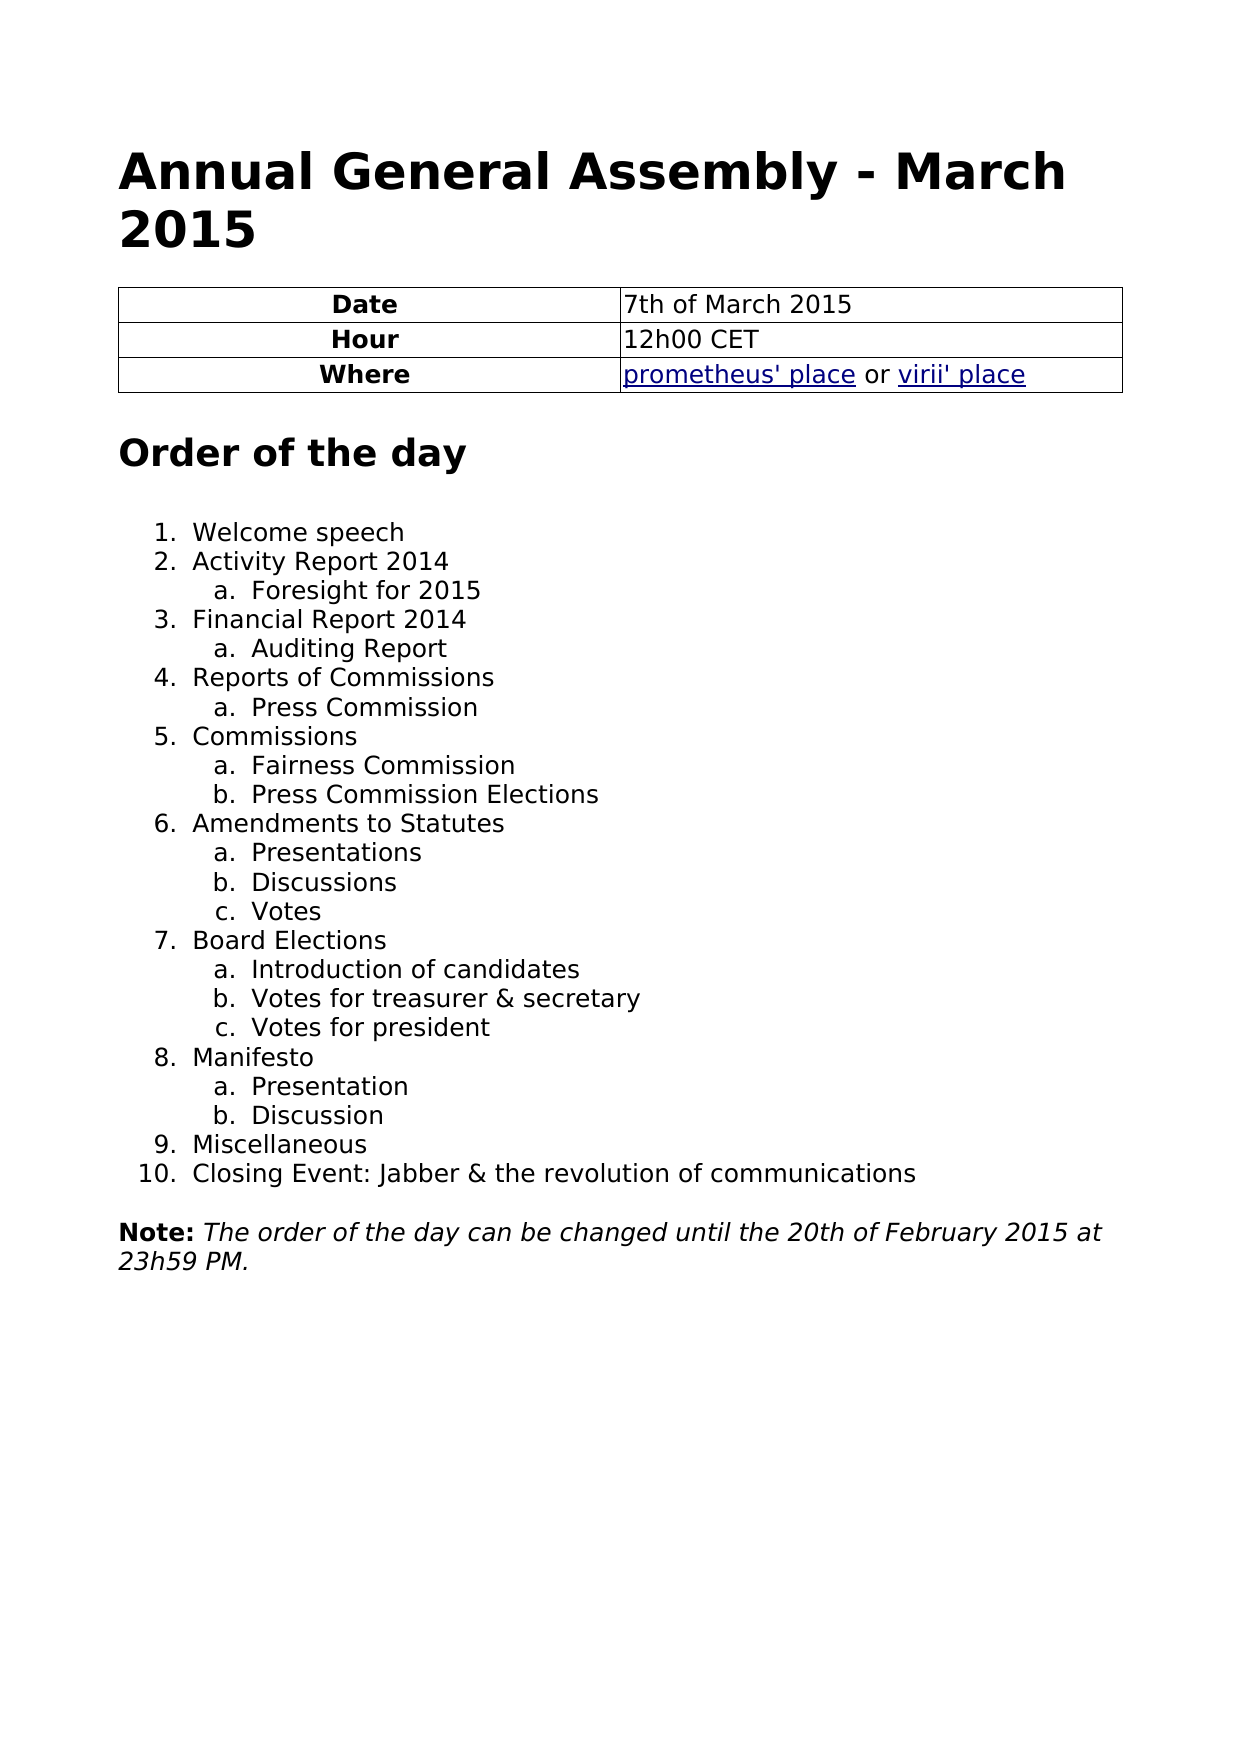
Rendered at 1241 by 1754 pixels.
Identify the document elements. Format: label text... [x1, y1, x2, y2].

list Presentation [236, 1072, 1122, 1101]
table_header Date [119, 288, 620, 322]
list Discussions [236, 868, 1122, 897]
list Press Commission [236, 693, 1122, 722]
list Amendments to Statutes [177, 809, 1122, 838]
subtitle Annual General Assembly - March 2015 [118, 143, 1122, 259]
list Miscellaneous [177, 1130, 1122, 1159]
table_cell Where [119, 358, 620, 392]
list Presentations [236, 838, 1122, 868]
list Press Commission Elections [236, 780, 1122, 809]
table_cell prometheus' place or virii' place [621, 358, 1122, 392]
list Votes for treasurer & secretary [236, 984, 1122, 1013]
table_cell 12h00 CET [621, 323, 1122, 357]
text Note: The order of the day can be changed until the 20th of February 2015 at 23h59 PM. [118, 1218, 1122, 1276]
list Auditing Report [236, 634, 1122, 663]
list Discussion [236, 1101, 1122, 1130]
list Votes [236, 897, 1122, 926]
subtitle Order of the day [118, 432, 1122, 476]
list Commissions [177, 722, 1122, 751]
list Foresight for 2015 [236, 576, 1122, 605]
table_header 7th of March 2015 [621, 288, 1122, 322]
list Welcome speech [177, 518, 1122, 547]
list Financial Report 2014 [177, 605, 1122, 634]
list Activity Report 2014 [177, 547, 1122, 576]
list Board Elections [177, 926, 1122, 955]
list Introduction of candidates [236, 955, 1122, 984]
list Fairness Commission [236, 751, 1122, 780]
table_cell Hour [119, 323, 620, 357]
list Reports of Commissions [177, 663, 1122, 693]
list Manifesto [177, 1043, 1122, 1072]
list Votes for president [236, 1013, 1122, 1043]
list Closing Event: Jabber & the revolution of communications [177, 1159, 1122, 1188]
